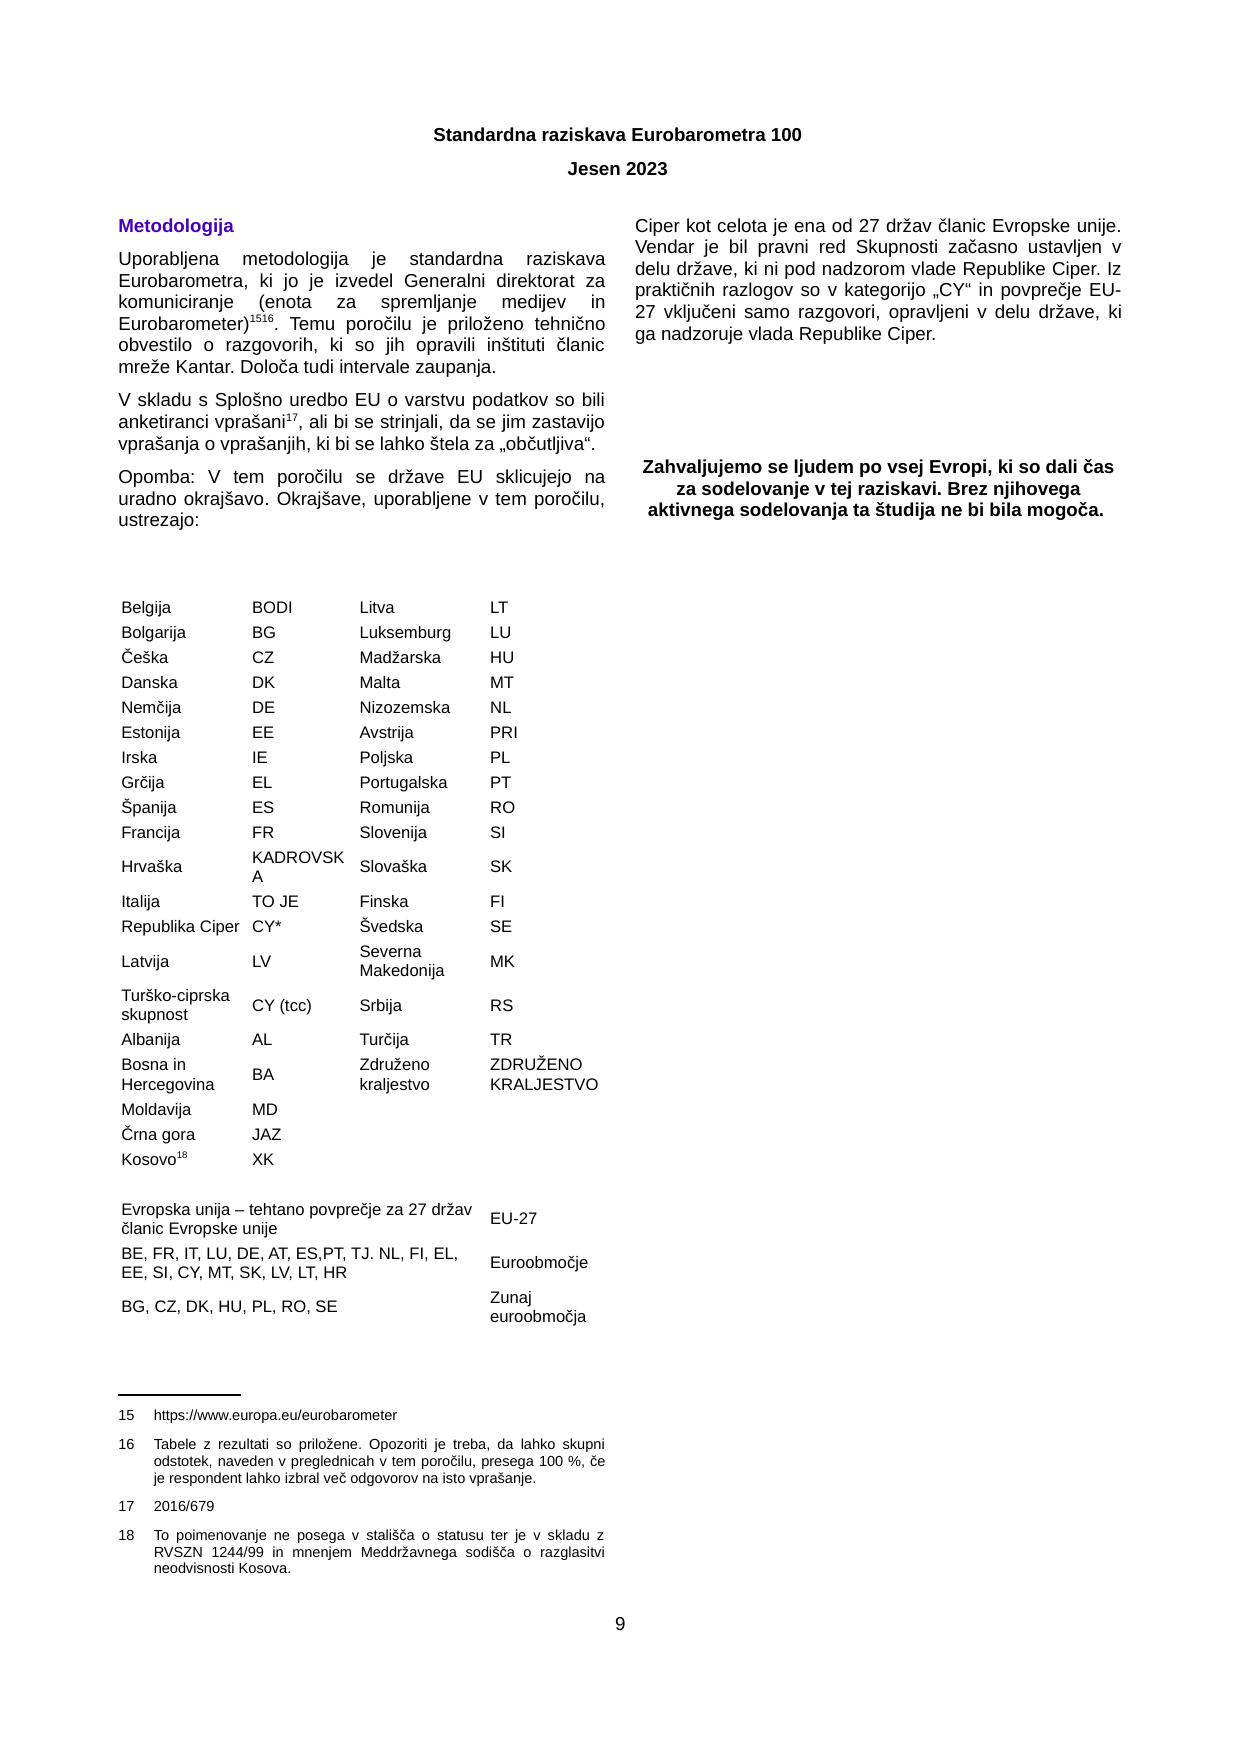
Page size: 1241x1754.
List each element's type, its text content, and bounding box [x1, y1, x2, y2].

table_cell Srbija [356, 983, 487, 1027]
table_cell Turško-ciprska skupnost [118, 983, 249, 1027]
table_cell Portugalska [356, 770, 487, 795]
table_cell Moldavija [118, 1096, 249, 1121]
table_cell RS [487, 983, 605, 1027]
table_cell BA [249, 1052, 356, 1096]
table_cell FR [249, 820, 356, 845]
table_cell Kosovo [118, 1146, 249, 1171]
table_cell Evropska unija – tehtano povprečje za 27 držav članic Evropske unije [118, 1196, 487, 1241]
table_cell Danska [118, 670, 249, 695]
table_cell EE [249, 720, 356, 745]
table_cell PRI [487, 720, 605, 745]
text Uporabljena metodologija je standardna raziskava Eurobarometra, ki jo je izvedel Generalni direktorat za komuniciranje (enota za spremljanje medijev in Eurobarometer). Temu poročilu je priloženo tehnično obvestilo o razgovorih, ki so jih opravili inštituti članic mreže Kantar. Določa tudi intervale zaupanja. [118, 248, 605, 377]
table_cell [249, 1171, 356, 1196]
table_cell CY (tcc) [249, 983, 356, 1027]
table_cell Romunija [356, 795, 487, 820]
table_cell Grčija [118, 770, 249, 795]
table_cell XK [249, 1146, 356, 1171]
table_cell Latvija [118, 939, 249, 983]
table_cell [487, 1171, 605, 1196]
table_cell MK [487, 939, 605, 983]
table_cell Bosna in Hercegovina [118, 1052, 249, 1096]
table_cell Malta [356, 670, 487, 695]
table_cell Severna Makedonija [356, 939, 487, 983]
table_cell Bolgarija [118, 620, 249, 645]
table_cell [356, 1096, 487, 1121]
table_cell PT [487, 770, 605, 795]
table_cell Euroobmočje [487, 1241, 605, 1285]
table_cell EU-27 [487, 1196, 605, 1241]
table_cell EL [249, 770, 356, 795]
text Zahvaljujemo se ljudem po vsej Evropi, ki so dali čas za sodelovanje v tej raziskavi. Brez njihovega aktivnega sodelovanja ta študija ne bi bila mogoča. [635, 456, 1122, 521]
table_header [487, 570, 605, 595]
text 2016/679 [118, 1498, 605, 1515]
table_cell CZ [249, 645, 356, 670]
table_cell Združeno kraljestvo [356, 1052, 487, 1096]
table_cell Češka [118, 645, 249, 670]
table_cell SI [487, 820, 605, 845]
table_cell Estonija [118, 720, 249, 745]
table_cell Belgija [118, 595, 249, 620]
table_cell Nizozemska [356, 695, 487, 720]
table_cell Litva [356, 595, 487, 620]
table_cell Francija [118, 820, 249, 845]
table_cell IE [249, 745, 356, 770]
table_cell Avstrija [356, 720, 487, 745]
table_cell LT [487, 595, 605, 620]
table_cell [356, 1171, 487, 1196]
table_cell [356, 1121, 487, 1146]
table_cell FI [487, 889, 605, 914]
table_cell KADROVSKA [249, 845, 356, 889]
table_cell Luksemburg [356, 620, 487, 645]
text Ciper kot celota je ena od 27 držav članic Evropske unije. Vendar je bil pravni red Skupnosti začasno ustavljen v delu države, ki ni pod nadzorom vlade Republike Ciper. Iz praktičnih razlogov so v kategorijo „CY“ in povprečje EU-27 vključeni samo razgovori, opravljeni v delu države, ki ga nadzoruje vlada Republike Ciper. [635, 214, 1122, 344]
table_cell PL [487, 745, 605, 770]
table_cell JAZ [249, 1121, 356, 1146]
table_cell DK [249, 670, 356, 695]
table_cell Poljska [356, 745, 487, 770]
table_cell Turčija [356, 1027, 487, 1052]
table_cell AL [249, 1027, 356, 1052]
table_cell Zunaj euroobmočja [487, 1285, 605, 1329]
table_cell Hrvaška [118, 845, 249, 889]
table_header [118, 570, 249, 595]
text https://www.europa.eu/eurobarometer [118, 1407, 605, 1424]
table_cell [487, 1096, 605, 1121]
table_cell Nemčija [118, 695, 249, 720]
table_cell SE [487, 914, 605, 939]
table_cell [118, 1171, 249, 1196]
table_cell BODI [249, 595, 356, 620]
table_cell BE, FR, IT, LU, DE, AT, ES,PT, TJ. NL, FI, EL, EE, SI, CY, MT, SK, LV, LT, HR [118, 1241, 487, 1285]
table_cell Slovaška [356, 845, 487, 889]
table_cell MT [487, 670, 605, 695]
table_cell ES [249, 795, 356, 820]
text Opomba: V tem poročilu se države EU sklicujejo na uradno okrajšavo. Okrajšave, uporabljene v tem poročilu, ustrezajo: [118, 466, 605, 530]
table_cell [487, 1121, 605, 1146]
table_cell HU [487, 645, 605, 670]
table_cell LV [249, 939, 356, 983]
table_cell BG [249, 620, 356, 645]
table_cell NL [487, 695, 605, 720]
table_cell DE [249, 695, 356, 720]
table_cell TO JE [249, 889, 356, 914]
text V skladu s Splošno uredbo EU o varstvu podatkov so bili anketiranci vprašani, ali bi se strinjali, da se jim zastavijo vprašanja o vprašanjih, ki bi se lahko štela za „občutljiva“. [118, 389, 605, 454]
table_cell [487, 1146, 605, 1171]
table_cell [356, 1146, 487, 1171]
table_cell Republika Ciper [118, 914, 249, 939]
table_cell Italija [118, 889, 249, 914]
table_cell Albanija [118, 1027, 249, 1052]
table_cell LU [487, 620, 605, 645]
table_cell Švedska [356, 914, 487, 939]
table_cell ZDRUŽENO KRALJESTVO [487, 1052, 605, 1096]
table_header [356, 570, 487, 595]
text Tabele z rezultati so priložene. Opozoriti je treba, da lahko skupni odstotek, naveden v preglednicah v tem poročilu, presega 100 %, če je respondent lahko izbral več odgovorov na isto vprašanje. [118, 1436, 605, 1486]
table_cell MD [249, 1096, 356, 1121]
table_cell BG, CZ, DK, HU, PL, RO, SE [118, 1285, 487, 1329]
table_cell Slovenija [356, 820, 487, 845]
table_cell Črna gora [118, 1121, 249, 1146]
table_cell Irska [118, 745, 249, 770]
table_cell CY* [249, 914, 356, 939]
table_cell TR [487, 1027, 605, 1052]
table_header [249, 570, 356, 595]
table_cell SK [487, 845, 605, 889]
table_cell RO [487, 795, 605, 820]
table_cell Madžarska [356, 645, 487, 670]
table_cell Finska [356, 889, 487, 914]
table_cell Španija [118, 795, 249, 820]
text Metodologija [118, 214, 605, 236]
